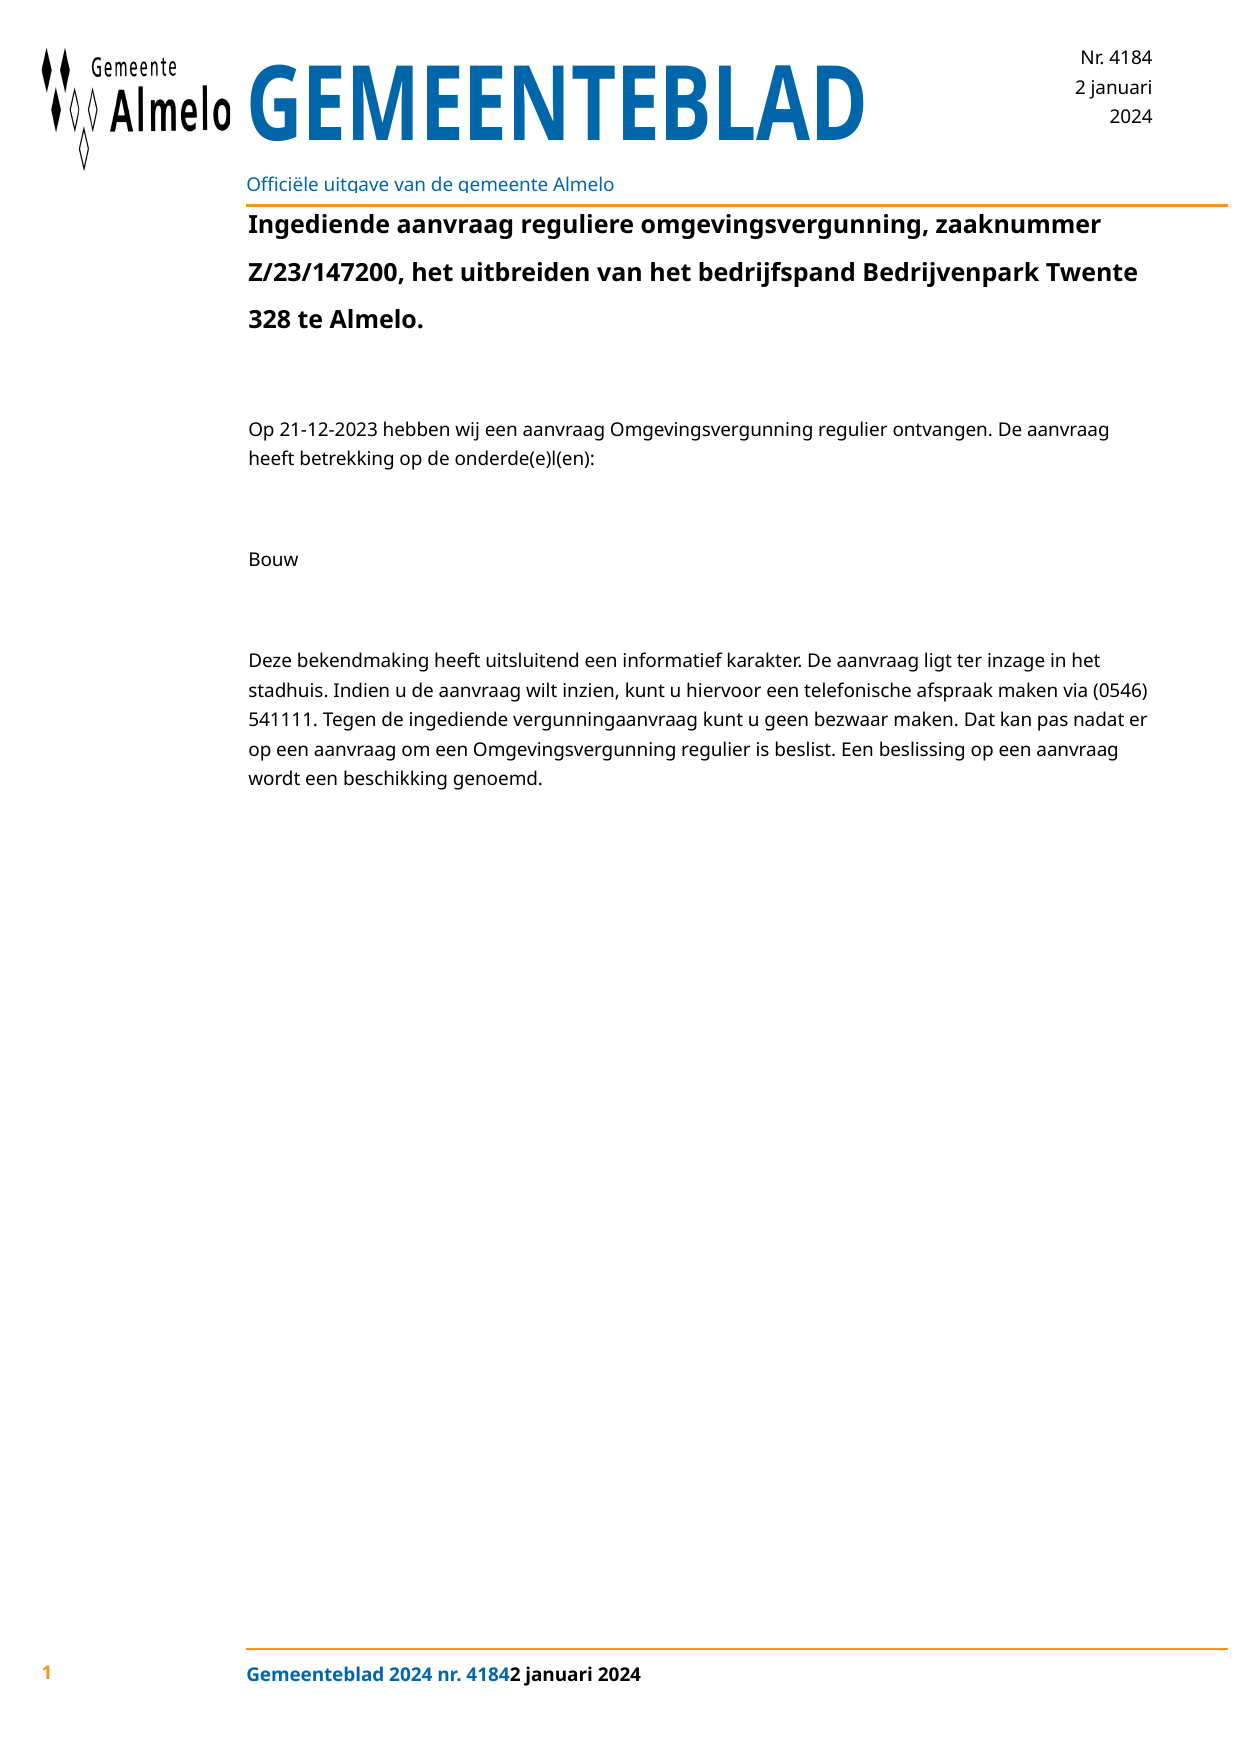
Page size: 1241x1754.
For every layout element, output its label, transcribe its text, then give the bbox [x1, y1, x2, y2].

text Ingediende aanvraag reguliere omgevingsvergunning, zaaknummer Z/23/147200, het uitbreiden van het bedrijfspand Bedrijvenpark Twente 328 te Almelo. [248, 207, 1152, 336]
text Op 21-12-2023 hebben wij een aanvraag Omgevingsvergunning regulier ontvangen. De aanvraag heeft betrekking op de onderde(e)l(en): [248, 416, 1152, 471]
text Deze bekendmaking heeft uitsluitend een informatief karakter. De aanvraag ligt ter inzage in het stadhuis. Indien u de aanvraag wilt inzien, kunt u hiervoor een telefonische afspraak maken via (0546) 541111. Tegen de ingediende vergunningaanvraag kunt u geen bezwaar maken. Dat kan pas nadat er op een aanvraag om een Omgevingsvergunning regulier is beslist. Een beslissing op een aanvraag wordt een beschikking genoemd. [248, 647, 1152, 791]
picture [41, 47, 231, 172]
text Bouw [248, 546, 1152, 572]
